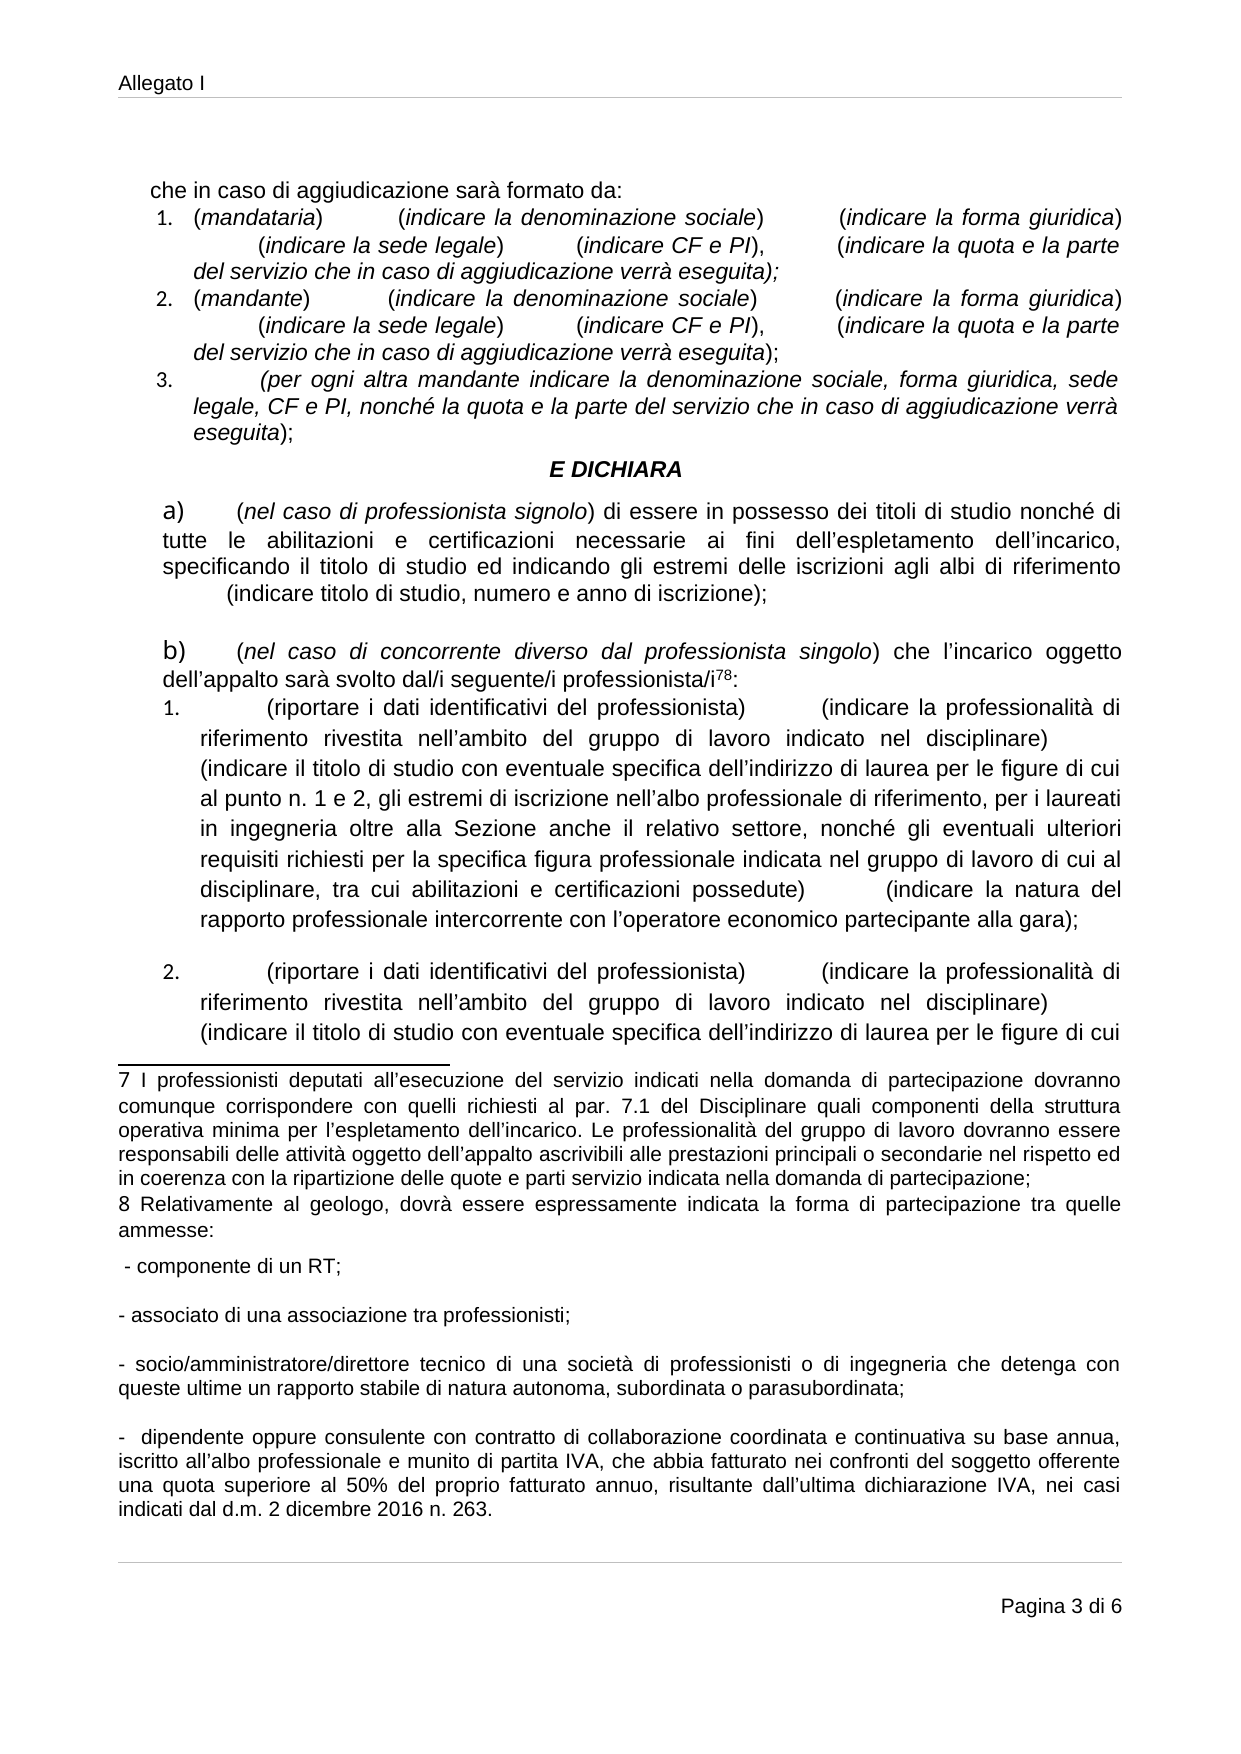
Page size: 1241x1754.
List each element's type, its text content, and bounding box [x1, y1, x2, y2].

text che in caso di aggiudicazione sarà formato da: [118, 177, 1122, 203]
list (mandataria) (indicare la denominazione sociale) (indicare la forma giuridica) (indicare la sede legale) (indicare CF e PI), (indicare la quota e la parte del servizio che in caso di aggiudicazione verrà eseguita); [156, 203, 1122, 284]
list - associato di una associazione tra professionisti; [118, 1303, 1122, 1327]
list (riportare i dati identificativi del professionista) (indicare la professionalità di riferimento rivestita nell’ambito del gruppo di lavoro indicato nel disciplinare) (indicare il titolo di studio con eventuale specifica dell’indirizzo di laurea per le figure di cui al punto n. 1 e 2, gli estremi di iscrizione nell’albo professionale di riferimento, per i laureati in ingegneria oltre alla Sezione anche il relativo settore, nonché gli eventuali ulteriori requisiti richiesti per la specifica figura professionale indicata nel gruppo di lavoro di cui al disciplinare, tra cui abilitazioni e certificazioni possedute) (indicare la natura del rapporto professionale intercorrente con l’operatore economico partecipante alla gara); [162, 693, 1122, 932]
list - componente di un RT; [118, 1254, 1122, 1278]
list (nel caso di professionista signolo) di essere in possesso dei titoli di studio nonché di tutte le abilitazioni e certificazioni necessarie ai fini dell’espletamento dell’incarico, specificando il titolo di studio ed indicando gli estremi delle iscrizioni agli albi di riferimento (indicare titolo di studio, numero e anno di iscrizione); [162, 493, 1122, 606]
list (per ogni altra mandante indicare la denominazione sociale, forma giuridica, sede legale, CF e PI, nonché la quota e la parte del servizio che in caso di aggiudicazione verrà eseguita); [156, 365, 1122, 446]
list Relativamente al geologo, dovrà essere espressamente indicata la forma di partecipazione tra quelle ammesse: [118, 1189, 1122, 1242]
list (nel caso di concorrente diverso dal professionista singolo) che l’incarico oggetto dell’appalto sarà svolto dal/i seguente/i professionista/i: [162, 632, 1122, 693]
list - socio/amministratore/direttore tecnico di una società di professionisti o di ingegneria che detenga con queste ultime un rapporto stabile di natura autonoma, subordinata o parasubordinata; [118, 1352, 1122, 1400]
list I professionisti deputati all’esecuzione del servizio indicati nella domanda di partecipazione dovranno comunque corrispondere con quelli richiesti al par. 7.1 del Disciplinare quali componenti della struttura operativa minima per l’espletamento dell’incarico. Le professionalità del gruppo di lavoro dovranno essere responsabili delle attività oggetto dell’appalto ascrivibili alle prestazioni principali o secondarie nel rispetto ed in coerenza con la ripartizione delle quote e parti servizio indicata nella domanda di partecipazione; [118, 1065, 1122, 1189]
list (mandante) (indicare la denominazione sociale) (indicare la forma giuridica) (indicare la sede legale) (indicare CF e PI), (indicare la quota e la parte del servizio che in caso di aggiudicazione verrà eseguita); [156, 284, 1122, 365]
list - dipendente oppure consulente con contratto di collaborazione coordinata e continuativa su base annua, iscritto all’albo professionale e munito di partita IVA, che abbia fatturato nei confronti del soggetto offerente una quota superiore al 50% del proprio fatturato annuo, risultante dall’ultima dichiarazione IVA, nei casi indicati dal d.m. 2 dicembre 2016 n. 263. [118, 1425, 1122, 1521]
list (riportare i dati identificativi del professionista) (indicare la professionalità di riferimento rivestita nell’ambito del gruppo di lavoro indicato nel disciplinare) (indicare il titolo di studio con eventuale specifica dell’indirizzo di laurea per le figure di cui [162, 957, 1122, 1045]
text E DICHIARA [118, 456, 1122, 482]
